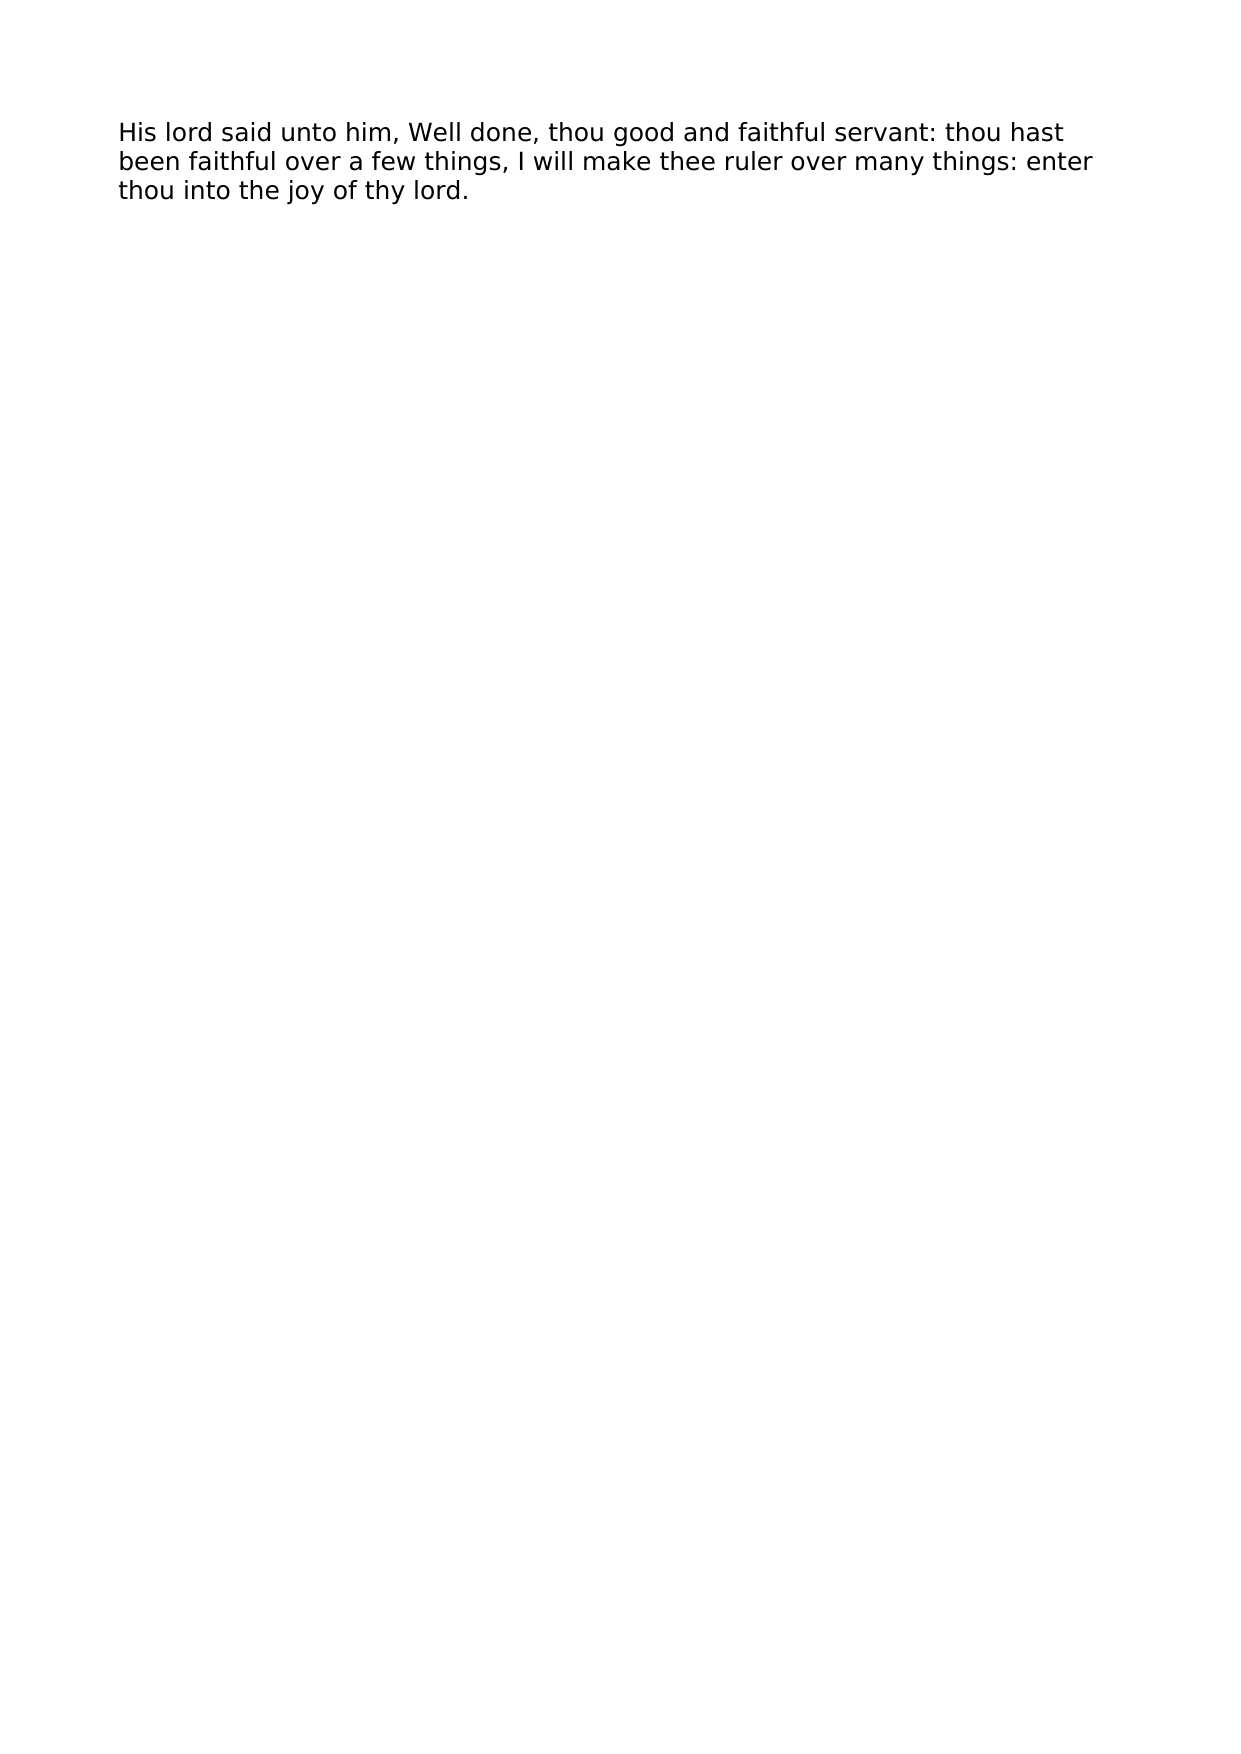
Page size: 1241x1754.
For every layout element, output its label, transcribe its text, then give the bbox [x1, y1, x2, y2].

text His lord said unto him, Well done, thou good and faithful servant: thou hast been faithful over a few things, I will make thee ruler over many things: enter thou into the joy of thy lord. [118, 118, 1122, 206]
